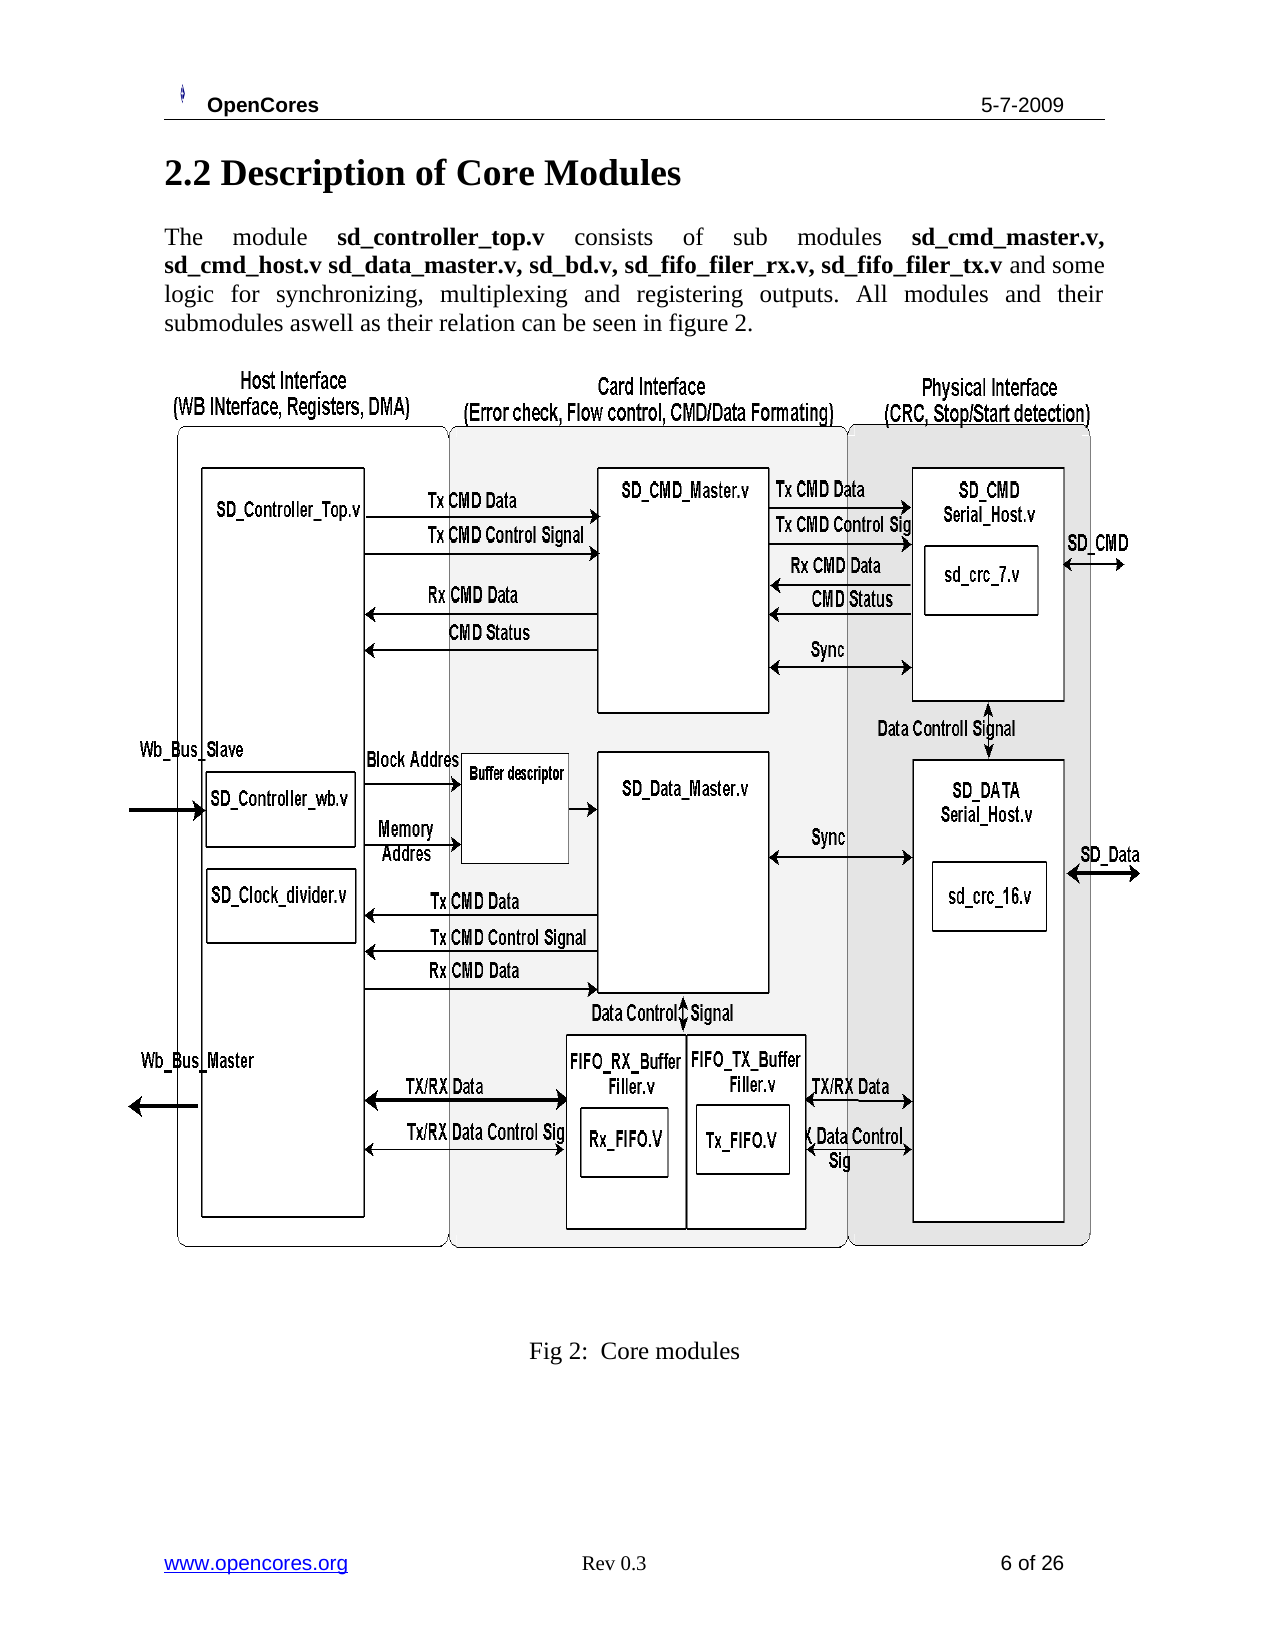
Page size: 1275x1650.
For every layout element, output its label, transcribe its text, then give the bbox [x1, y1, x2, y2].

text Fig 2: Core modules [164, 1336, 1105, 1365]
text 2.2 Description of Core Modules [164, 150, 1105, 193]
text The module sd_controller_top.v consists of sub modules sd_cmd_master.v, sd_cmd_host.v sd_data_master.v, sd_bd.v, sd_fifo_filer_rx.v, sd_fifo_filer_tx.v and some logic for synchronizing, multiplexing and registering outputs. All modules and their submodules aswell as their relation can be seen in figure 2. [164, 222, 1105, 337]
picture [126, 365, 1143, 1250]
